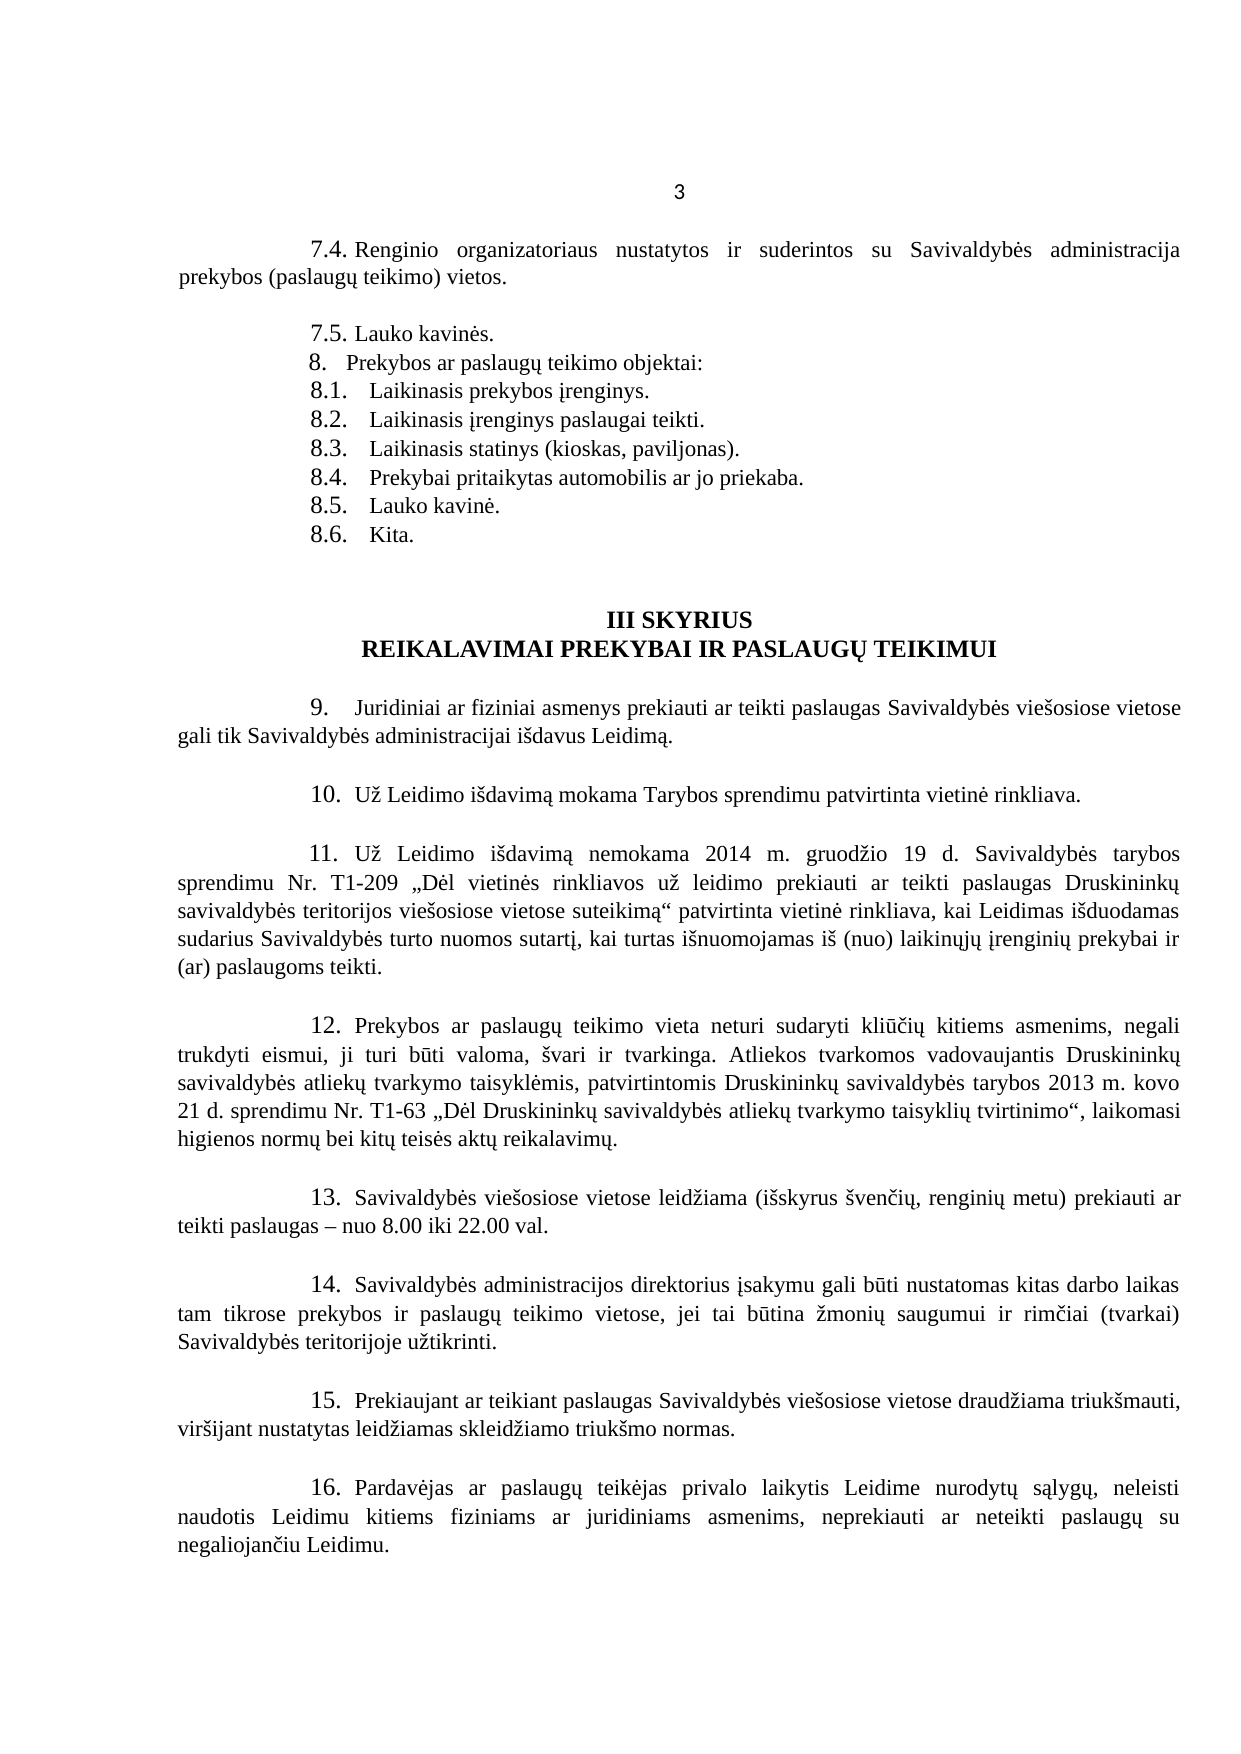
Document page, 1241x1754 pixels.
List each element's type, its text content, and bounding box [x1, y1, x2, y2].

text 11. Už Leidimo išdavimą nemokama 2014 m. gruodžio 19 d. Savivaldybės tarybos sprendimu Nr. T1-209 „Dėl vietinės rinkliavos už leidimo prekiauti ar teikti paslaugas Druskininkų savivaldybės teritorijos viešosiose vietose suteikimą“ patvirtinta vietinė rinkliava, kai Leidimas išduodamas sudarius Savivaldybės turto nuomos sutartį, kai turtas išnuomojamas iš (nuo) laikinųjų įrenginių prekybai ir (ar) paslaugoms teikti. [177, 838, 1181, 980]
text 8.4. Prekybai pritaikytas automobilis ar jo priekaba. [177, 462, 1181, 490]
text 8.6. Kita. [177, 519, 1181, 548]
text 12. Prekybos ar paslaugų teikimo vieta neturi sudaryti kliūčių kitiems asmenims, negali trukdyti eismui, ji turi būti valoma, švari ir tvarkinga. Atliekos tvarkomos vadovaujantis Druskininkų savivaldybės atliekų tvarkymo taisyklėmis, patvirtintomis Druskininkų savivaldybės tarybos 2013 m. kovo 21 d. sprendimu Nr. T1-63 „Dėl Druskininkų savivaldybės atliekų tvarkymo taisyklių tvirtinimo“, laikomasi higienos normų bei kitų teisės aktų reikalavimų. [177, 1010, 1181, 1151]
text 8.3. Laikinasis statinys (kioskas, paviljonas). [177, 433, 1181, 462]
text 13. Savivaldybės viešosiose vietose leidžiama (išskyrus švenčių, renginių metu) prekiauti ar teikti paslaugas – nuo 8.00 iki 22.00 val. [177, 1182, 1181, 1239]
text 16. Pardavėjas ar paslaugų teikėjas privalo laikytis Leidime nurodytų sąlygų, neleisti naudotis Leidimu kitiems fiziniams ar juridiniams asmenims, neprekiauti ar neteikti paslaugų su negaliojančiu Leidimu. [177, 1472, 1181, 1557]
text 15. Prekiaujant ar teikiant paslaugas Savivaldybės viešosiose vietose draudžiama triukšmauti, viršijant nustatytas leidžiamas skleidžiamo triukšmo normas. [177, 1385, 1181, 1442]
text 9. Juridiniai ar fiziniai asmenys prekiauti ar teikti paslaugas Savivaldybės viešosiose vietose gali tik Savivaldybės administracijai išdavus Leidimą. [177, 692, 1181, 748]
text 14. Savivaldybės administracijos direktorius įsakymu gali būti nustatomas kitas darbo laikas tam tikrose prekybos ir paslaugų teikimo vietose, jei tai būtina žmonių saugumui ir rimčiai (tvarkai) Savivaldybės teritorijoje užtikrinti. [177, 1269, 1181, 1354]
text 10. Už Leidimo išdavimą mokama Tarybos sprendimu patvirtinta vietinė rinkliava. [177, 779, 1181, 808]
text 8.2. Laikinasis įrenginys paslaugai teikti. [177, 404, 1181, 433]
text REIKALAVIMAI PREKYBAI IR PASLAUGŲ TEIKIMUI [177, 634, 1181, 663]
text 8.1. Laikinasis prekybos įrenginys. [177, 375, 1181, 404]
text 8.5. Lauko kavinė. [177, 490, 1181, 519]
text 8. Prekybos ar paslaugų teikimo objektai: [308, 347, 1181, 375]
text 7.5. Lauko kavinės. [179, 318, 1181, 347]
text 7.4. Renginio organizatoriaus nustatytos ir suderintos su Savivaldybės administracija prekybos (paslaugų teikimo) vietos. [179, 234, 1181, 289]
text III SKYRIUS [177, 605, 1181, 634]
